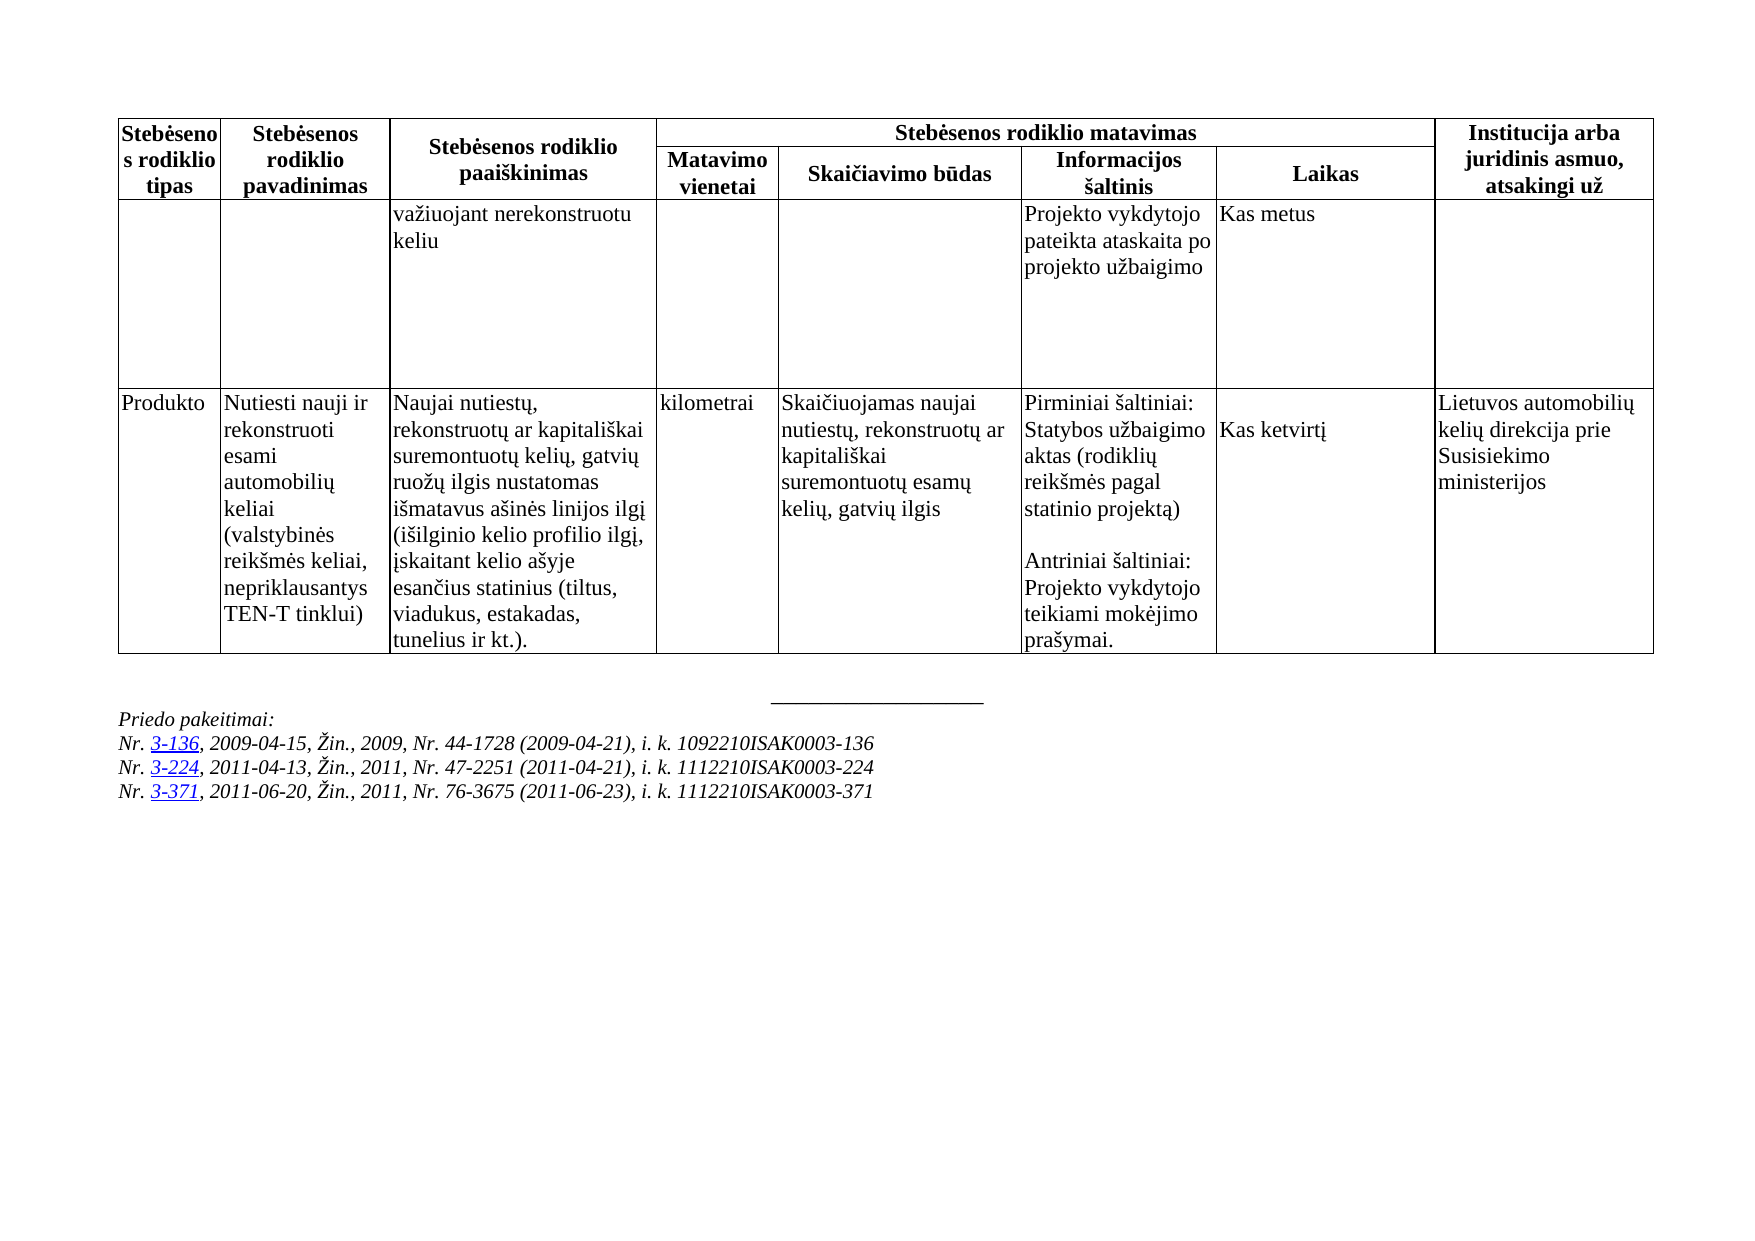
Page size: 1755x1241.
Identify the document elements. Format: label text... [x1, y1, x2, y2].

table_cell Produkto [119, 389, 220, 653]
table_cell Laikas [1217, 147, 1434, 199]
table_header Stebėsenos rodiklio pavadinimas [221, 119, 389, 199]
table_cell Nutiesti nauji ir rekonstruoti esami automobilių keliai (valstybinės reikšmės keliai, nepriklausantys TEN-T tinklui) [221, 389, 389, 653]
table_cell Projekto vykdytojo pateikta ataskaita po projekto užbaigimo [1022, 200, 1216, 388]
text _________________ [118, 678, 1636, 707]
table_cell [657, 200, 778, 388]
table_header Stebėsenos rodiklio matavimas [657, 119, 1434, 146]
text Priedo pakeitimai: [118, 707, 1636, 731]
table_cell Pirminiai šaltiniai: Statybos užbaigimo aktas (rodiklių reikšmės pagal statinio projektą) Antriniai šaltiniai: Projekto vykdytojo teikiami mokėjimo prašymai. [1022, 389, 1216, 653]
table_header Stebėsenos rodiklio tipas [119, 119, 220, 199]
text Nr. 3-136, 2009-04-15, Žin., 2009, Nr. 44-1728 (2009-04-21), i. k. 1092210ISAK0003-136 [118, 731, 1636, 755]
table_cell Informacijos šaltinis [1022, 147, 1216, 199]
table_cell [779, 200, 1021, 388]
table_header Institucija arba juridinis asmuo, atsakingi už informacijos pateikimą Įgyvendinančiajai ir (ar) Tarpinei ir (ar) Vadovaujančiajai institucijoms [1436, 119, 1653, 199]
table_cell Lietuvos automobilių kelių direkcija prie Susisiekimo ministerijos [1436, 389, 1653, 653]
table_cell Matavimo vienetai [657, 147, 778, 199]
table_cell Naujai nutiestų, rekonstruotų ar kapitališkai suremontuotų kelių, gatvių ruožų ilgis nustatomas išmatavus ašinės linijos ilgį (išilginio kelio profilio ilgį, įskaitant kelio ašyje esančius statinius (tiltus, viadukus, estakadas, tunelius ir kt.). [391, 389, 656, 653]
table_cell Kas ketvirtį [1217, 389, 1434, 653]
table_cell kilometrai [657, 389, 778, 653]
table_cell Kas metus [1217, 200, 1434, 388]
text Nr. 3-224, 2011-04-13, Žin., 2011, Nr. 47-2251 (2011-04-21), i. k. 1112210ISAK0003-224 [118, 755, 1636, 779]
table_cell važiuojant nerekonstruotu keliu [391, 200, 656, 388]
table_cell [221, 200, 389, 388]
table_cell Skaičiuojamas naujai nutiestų, rekonstruotų ar kapitališkai suremontuotų esamų kelių, gatvių ilgis [779, 389, 1021, 653]
table_cell Lietuvos automobilių kelių direkcija prie Susisiekimo ministerijos [1436, 200, 1653, 388]
text Nr. 3-371, 2011-06-20, Žin., 2011, Nr. 76-3675 (2011-06-23), i. k. 1112210ISAK0003-371 [118, 779, 1636, 803]
table_header Stebėsenos rodiklio paaiškinimas [391, 119, 656, 199]
table_cell Skaičiavimo būdas [779, 147, 1021, 199]
table_cell [119, 200, 220, 388]
